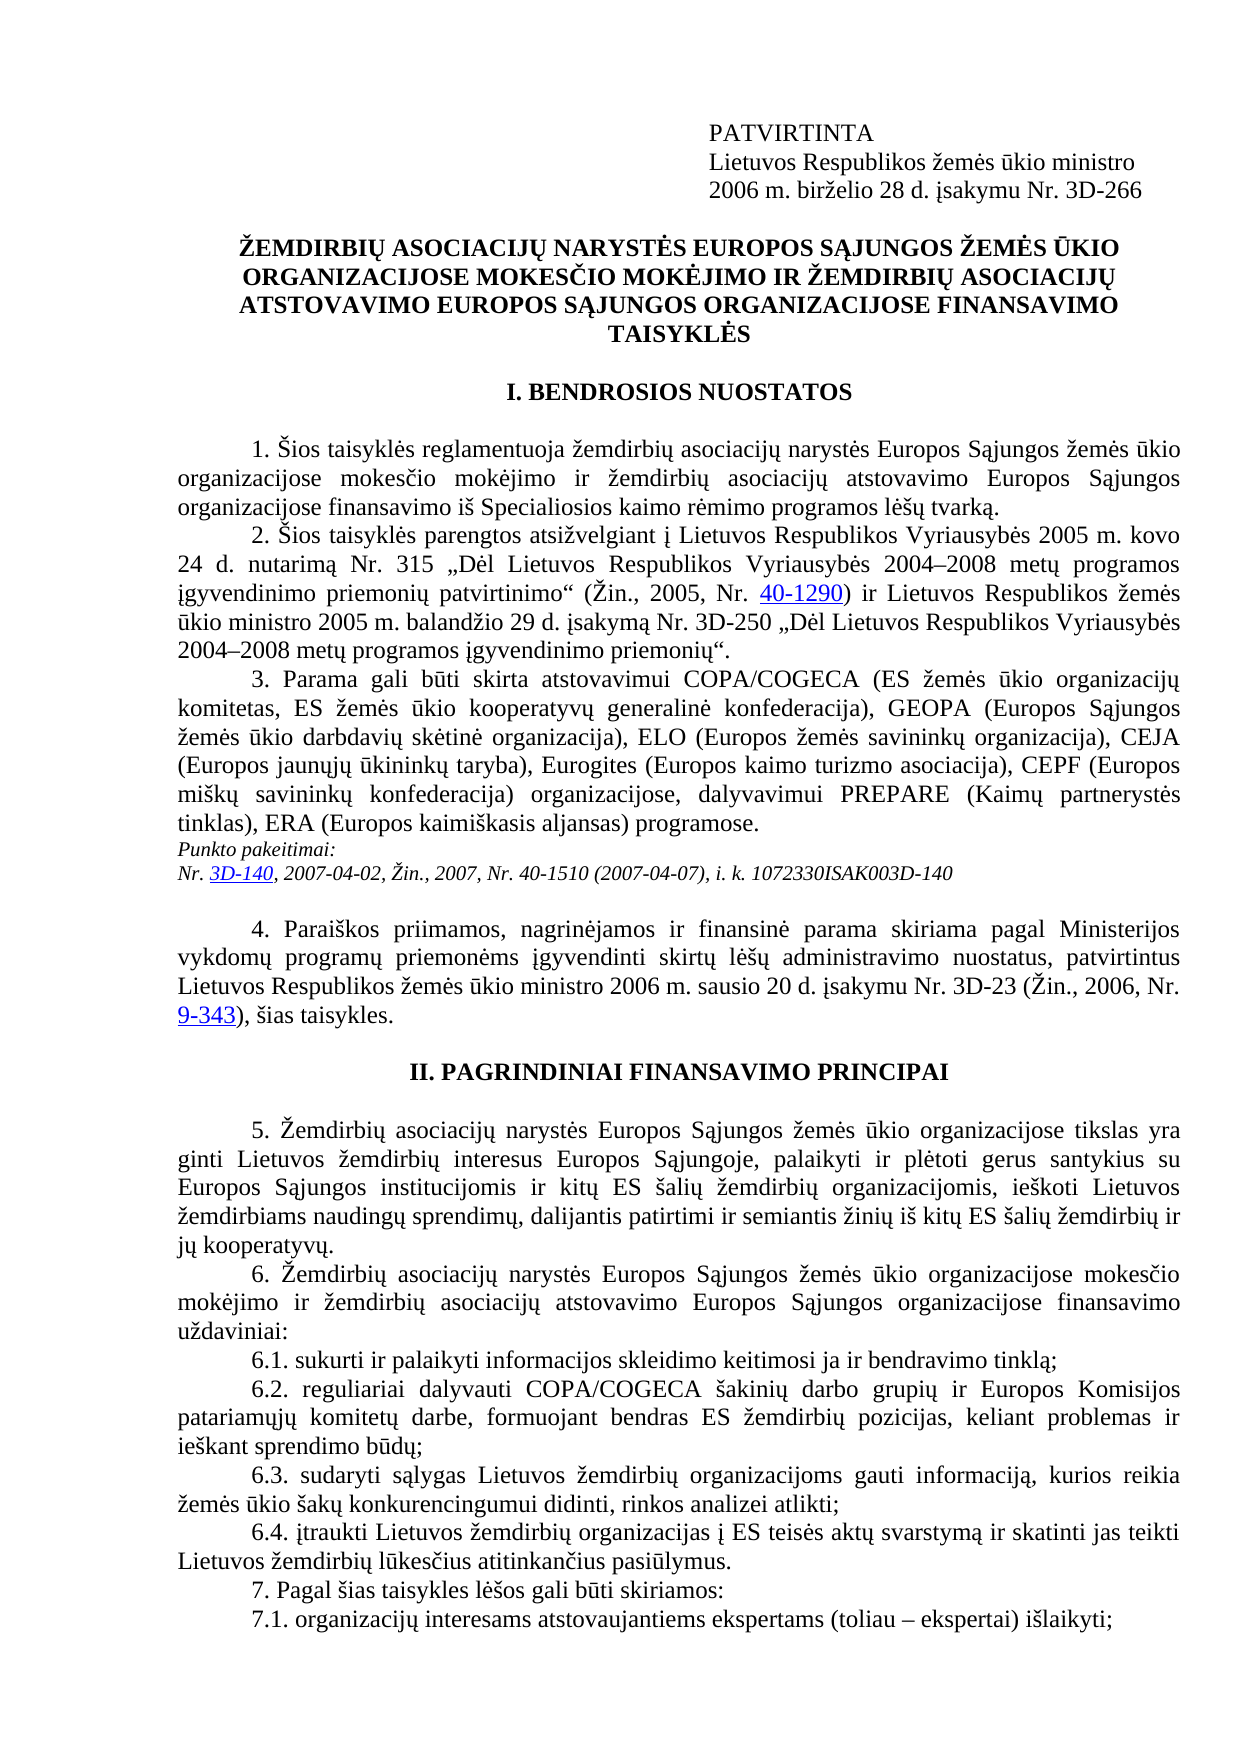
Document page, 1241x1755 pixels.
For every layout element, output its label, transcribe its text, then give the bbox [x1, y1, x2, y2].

text 6.3. sudaryti sąlygas Lietuvos žemdirbių organizacijoms gauti informaciją, kurios reikia žemės ūkio šakų konkurencingumui didinti, rinkos analizei atlikti; [177, 1460, 1181, 1517]
text 6.2. reguliariai dalyvauti COPA/COGECA šakinių darbo grupių ir Europos Komisijos patariamųjų komitetų darbe, formuojant bendras ES žemdirbių pozicijas, keliant problemas ir ieškant sprendimo būdų; [177, 1374, 1181, 1460]
text 3. Parama gali būti skirta atstovavimui COPA/COGECA (ES žemės ūkio organizacijų komitetas, ES žemės ūkio kooperatyvų generalinė konfederacija), GEOPA (Europos Sąjungos žemės ūkio darbdavių skėtinė organizacija), ELO (Europos žemės savininkų organizacija), CEJA (Europos jaunųjų ūkininkų taryba), Eurogites (Europos kaimo turizmo asociacija), CEPF (Europos miškų savininkų konfederacija) organizacijose, dalyvavimui PREPARE (Kaimų partnerystės tinklas), ERA (Europos kaimiškasis aljansas) programose. [177, 664, 1181, 837]
text 6.1. sukurti ir palaikyti informacijos skleidimo keitimosi ja ir bendravimo tinklą; [177, 1345, 1181, 1374]
text I. BENDROSIOS NUOSTATOS [177, 377, 1181, 406]
text II. PAGRINDINIAI FINANSAVIMO PRINCIPAI [177, 1057, 1181, 1086]
text 6. Žemdirbių asociacijų narystės Europos Sąjungos žemės ūkio organizacijose mokesčio mokėjimo ir žemdirbių asociacijų atstovavimo Europos Sąjungos organizacijose finansavimo uždaviniai: [177, 1259, 1181, 1345]
text 1. Šios taisyklės reglamentuoja žemdirbių asociacijų narystės Europos Sąjungos žemės ūkio organizacijose mokesčio mokėjimo ir žemdirbių asociacijų atstovavimo Europos Sąjungos organizacijose finansavimo iš Specialiosios kaimo rėmimo programos lėšų tvarką. [177, 434, 1181, 521]
text 7.1. organizacijų interesams atstovaujantiems ekspertams (toliau – ekspertai) išlaikyti; [177, 1604, 1181, 1632]
text Lietuvos Respublikos žemės ūkio ministro [177, 147, 1181, 176]
text 7. Pagal šias taisykles lėšos gali būti skiriamos: [177, 1575, 1181, 1604]
text PATVIRTINTA [709, 118, 1181, 147]
text 5. Žemdirbių asociacijų narystės Europos Sąjungos žemės ūkio organizacijose tikslas yra ginti Lietuvos žemdirbių interesus Europos Sąjungoje, palaikyti ir plėtoti gerus santykius su Europos Sąjungos institucijomis ir kitų ES šalių žemdirbių organizacijomis, ieškoti Lietuvos žemdirbiams naudingų sprendimų, dalijantis patirtimi ir semiantis žinių iš kitų ES šalių žemdirbių ir jų kooperatyvų. [177, 1115, 1181, 1259]
text Nr. 3D-140, 2007-04-02, Žin., 2007, Nr. 40-1510 (2007-04-07), i. k. 1072330ISAK003D-140 [177, 861, 1181, 885]
text Punkto pakeitimai: [177, 837, 1181, 861]
text 2. Šios taisyklės parengtos atsižvelgiant į Lietuvos Respublikos Vyriausybės 2005 m. kovo 24 d. nutarimą Nr. 315 „Dėl Lietuvos Respublikos Vyriausybės 2004–2008 metų programos įgyvendinimo priemonių patvirtinimo“ (Žin., 2005, Nr. 40-1290) ir Lietuvos Respublikos žemės ūkio ministro 2005 m. balandžio 29 d. įsakymą Nr. 3D-250 „Dėl Lietuvos Respublikos Vyriausybės 2004–2008 metų programos įgyvendinimo priemonių“. [177, 521, 1181, 664]
text 4. Paraiškos priimamos, nagrinėjamos ir finansinė parama skiriama pagal Ministerijos vykdomų programų priemonėms įgyvendinti skirtų lėšų administravimo nuostatus, patvirtintus Lietuvos Respublikos žemės ūkio ministro 2006 m. sausio 20 d. įsakymu Nr. 3D-23 (Žin., 2006, Nr. 9-343), šias taisykles. [177, 914, 1181, 1029]
text ŽEMDIRBIŲ ASOCIACIJŲ NARYSTĖS EUROPOS SĄJUNGOS ŽEMĖS ŪKIO ORGANIZACIJOSE MOKESČIO MOKĖJIMO IR ŽEMDIRBIŲ ASOCIACIJŲ ATSTOVAVIMO EUROPOS SĄJUNGOS ORGANIZACIJOSE FINANSAVIMO TAISYKLĖS [177, 233, 1181, 348]
text 6.4. įtraukti Lietuvos žemdirbių organizacijas į ES teisės aktų svarstymą ir skatinti jas teikti Lietuvos žemdirbių lūkesčius atitinkančius pasiūlymus. [177, 1517, 1181, 1575]
text 2006 m. birželio 28 d. įsakymu Nr. 3D-266 [177, 176, 1181, 204]
